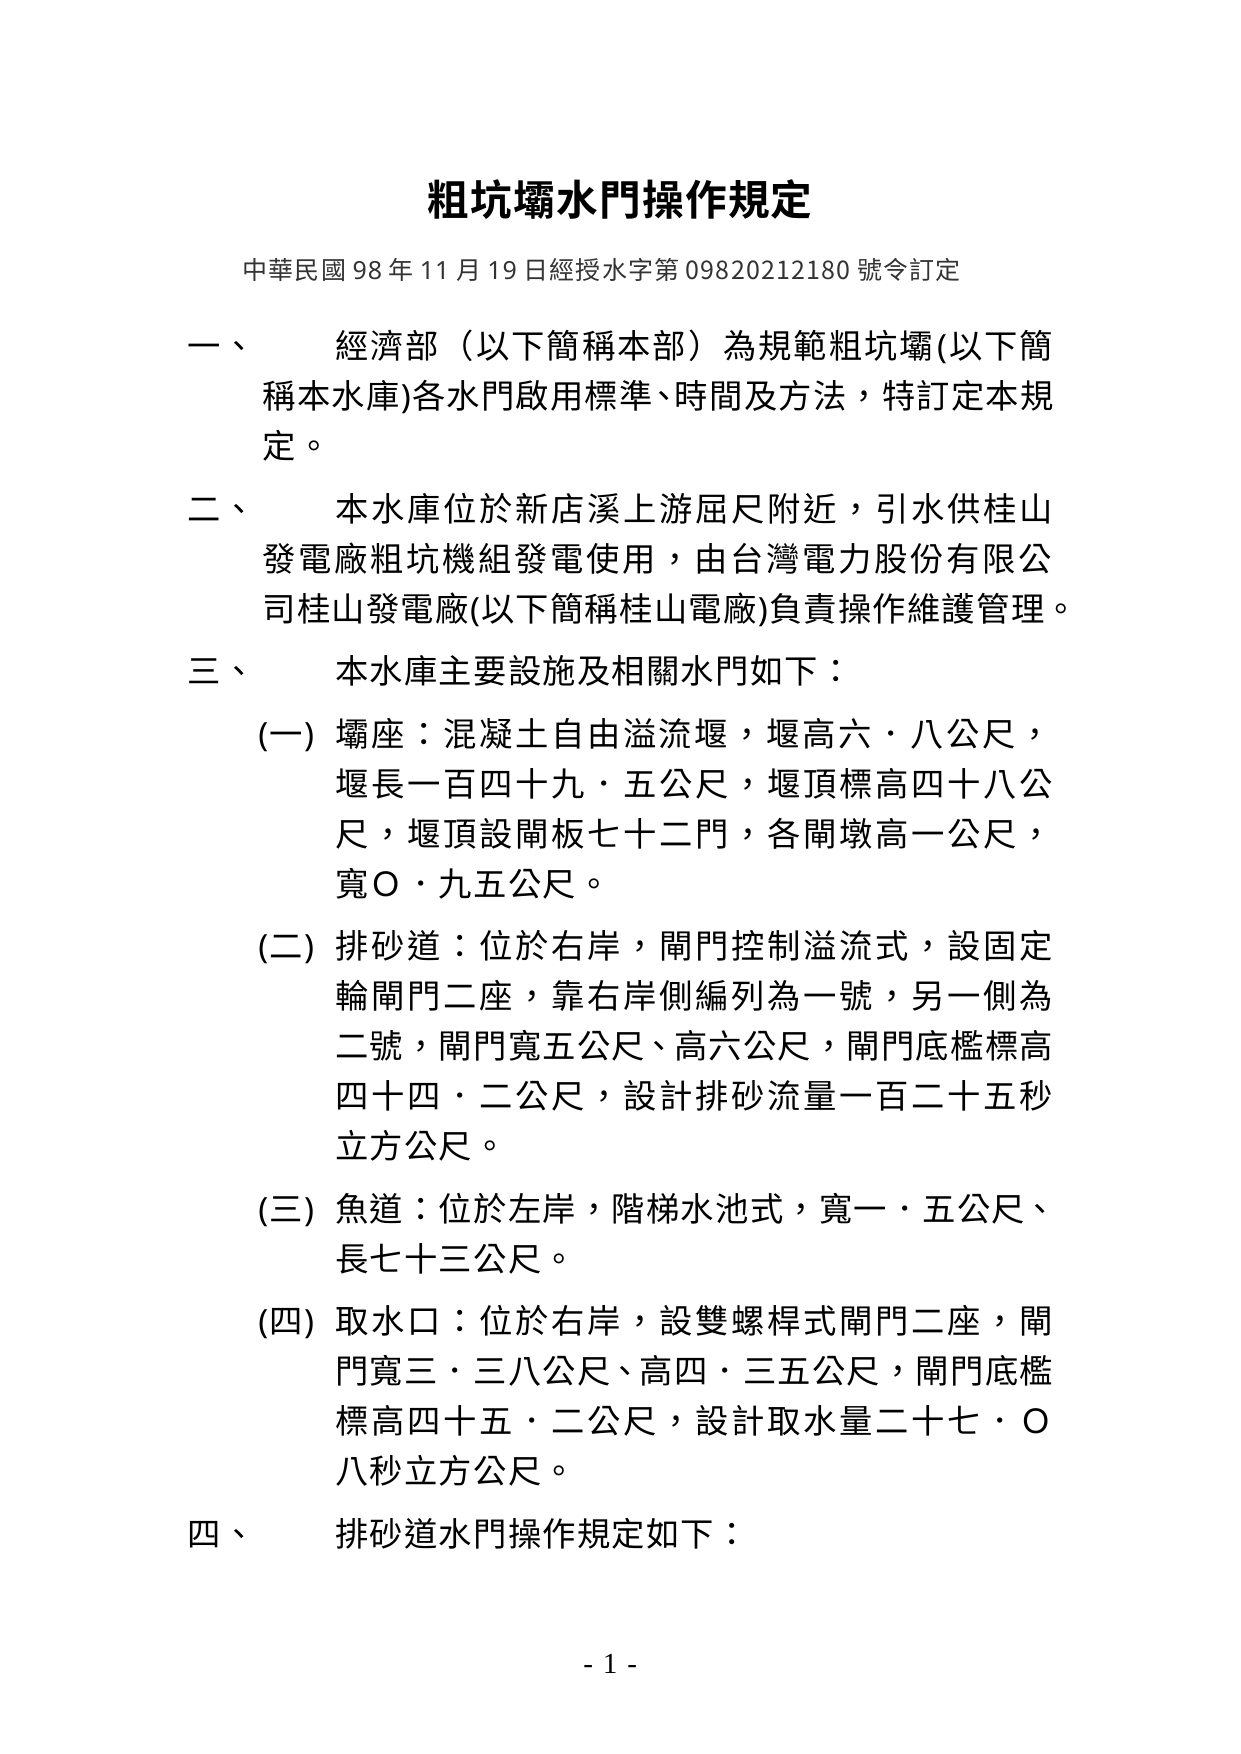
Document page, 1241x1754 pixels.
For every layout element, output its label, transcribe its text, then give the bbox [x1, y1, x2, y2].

text 中華民國98年11月19日經授水字第09820212180號令訂定 [187, 250, 1053, 286]
list 取水口：位於右岸，設雙螺桿式閘門二座，閘門寬三．三八公尺、高四．三五公尺，閘門底檻標高四十五．二公尺，設計取水量二十七．Ｏ八秒立方公尺。 [258, 1293, 1053, 1493]
list 壩座：混凝土自由溢流堰，堰高六．八公尺，堰長一百四十九．五公尺，堰頂標高四十八公尺，堰頂設閘板七十二門，各閘墩高一公尺，寬Ｏ．九五公尺。 [258, 706, 1053, 906]
list 經濟部（以下簡稱本部）為規範粗坑壩(以下簡稱本水庫)各水門啟用標準、時間及方法，特訂定本規定。 [187, 318, 1053, 468]
list 本水庫位於新店溪上游屈尺附近，引水供桂山發電廠粗坑機組發電使用，由台灣電力股份有限公司桂山發電廠(以下簡稱桂山電廠)負責操作維護管理。 [187, 481, 1053, 631]
list 排砂道：位於右岸，閘門控制溢流式，設固定輪閘門二座，靠右岸側編列為一號，另一側為二號，閘門寬五公尺、高六公尺，閘門底檻標高四十四．二公尺，設計排砂流量一百二十五秒立方公尺。 [258, 918, 1053, 1168]
list 本水庫主要設施及相關水門如下： [187, 643, 1053, 693]
subtitle 粗坑壩水門操作規定 [187, 175, 1053, 225]
list 魚道：位於左岸，階梯水池式，寬一．五公尺、長七十三公尺。 [258, 1181, 1053, 1281]
list 排砂道水門操作規定如下： [187, 1506, 1053, 1556]
